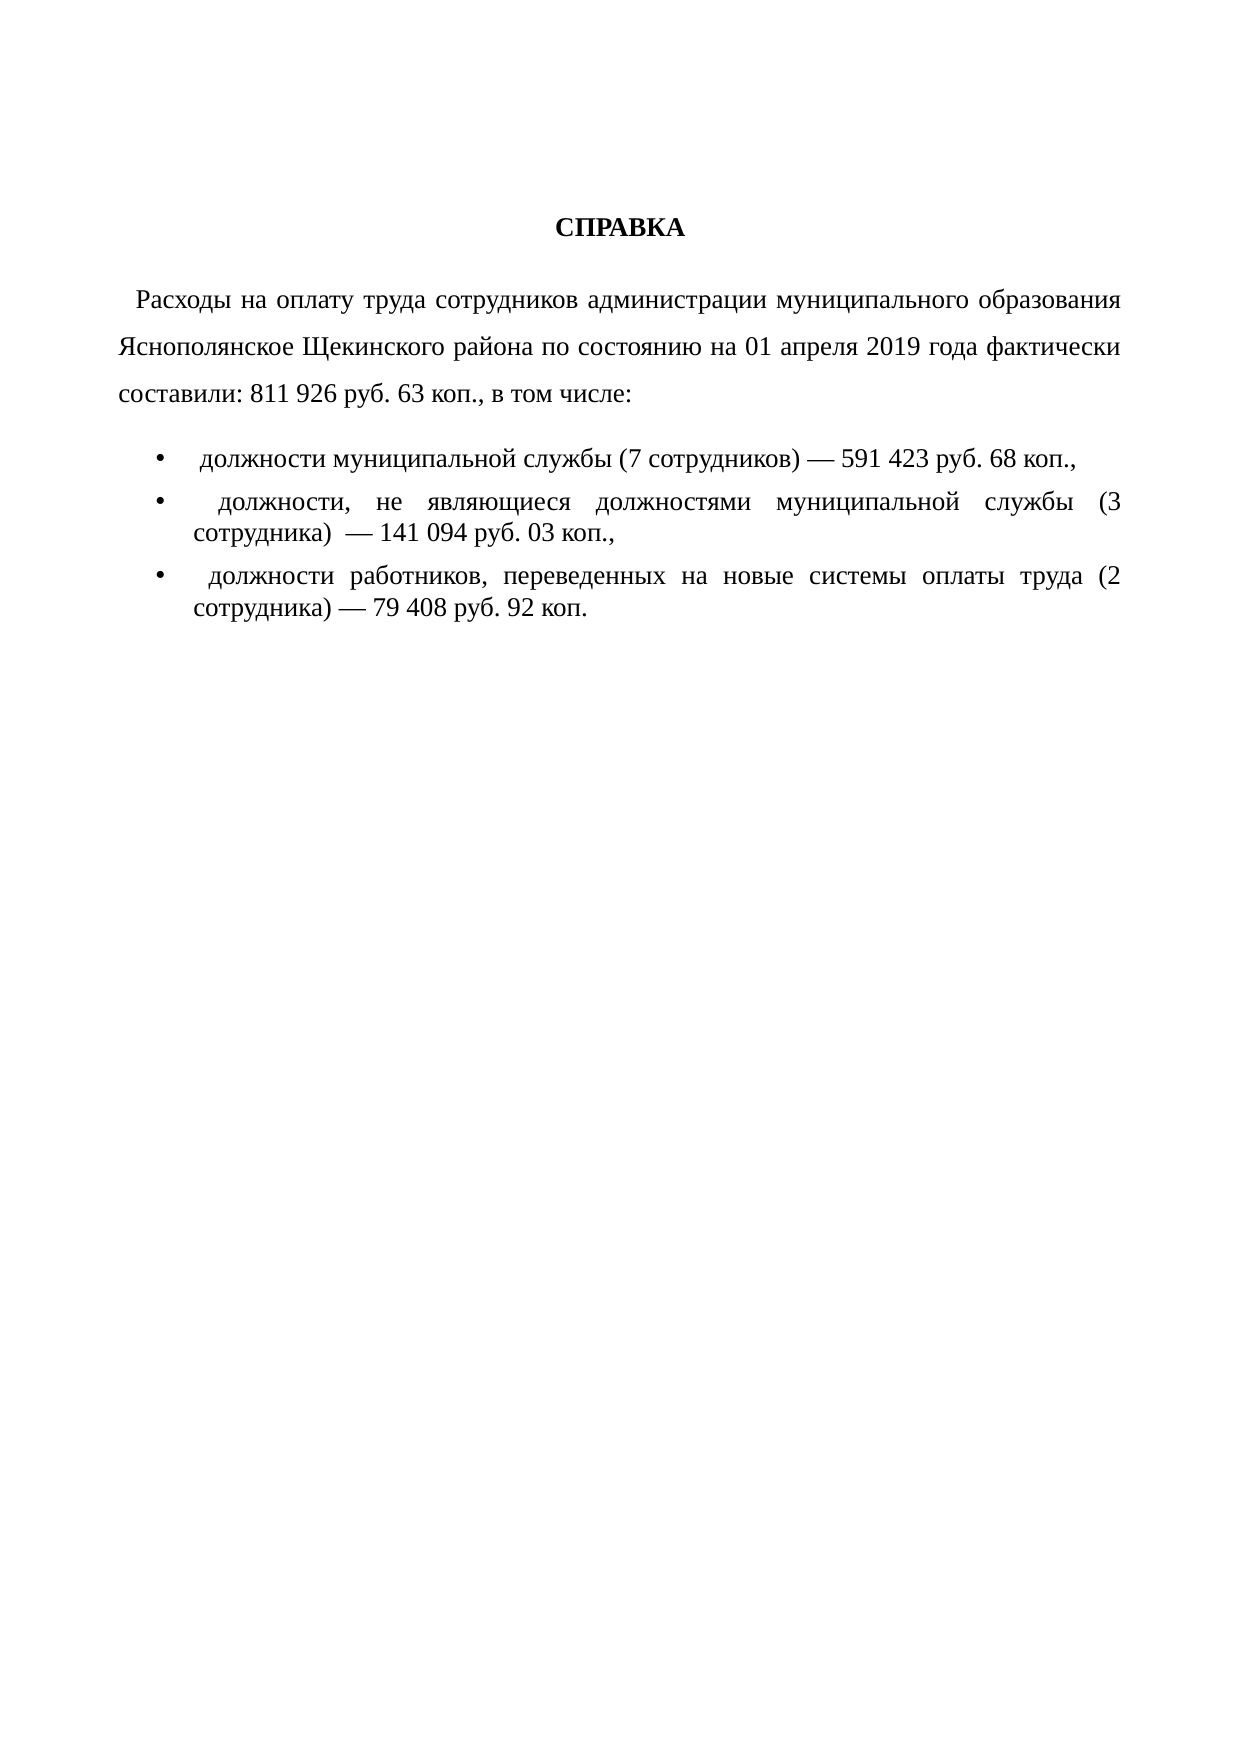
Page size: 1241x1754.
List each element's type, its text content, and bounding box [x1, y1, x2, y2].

list должности работников, переведенных на новые системы оплаты труда (2 сотрудника) — 79 408 руб. 92 коп. [156, 559, 1122, 622]
list должности муниципальной службы (7 сотрудников) — 591 423 руб. 68 коп., [156, 442, 1122, 473]
text СПРАВКА [118, 212, 1122, 243]
list должности, не являющиеся должностями муниципальной службы (3 сотрудника) — 141 094 руб. 03 коп., [156, 485, 1122, 547]
text Расходы на оплату труда сотрудников администрации муниципального образования Яснополянское Щекинского района по состоянию на 01 апреля 2019 года фактически составили: 811 926 руб. 63 коп., в том числе: [118, 283, 1122, 408]
